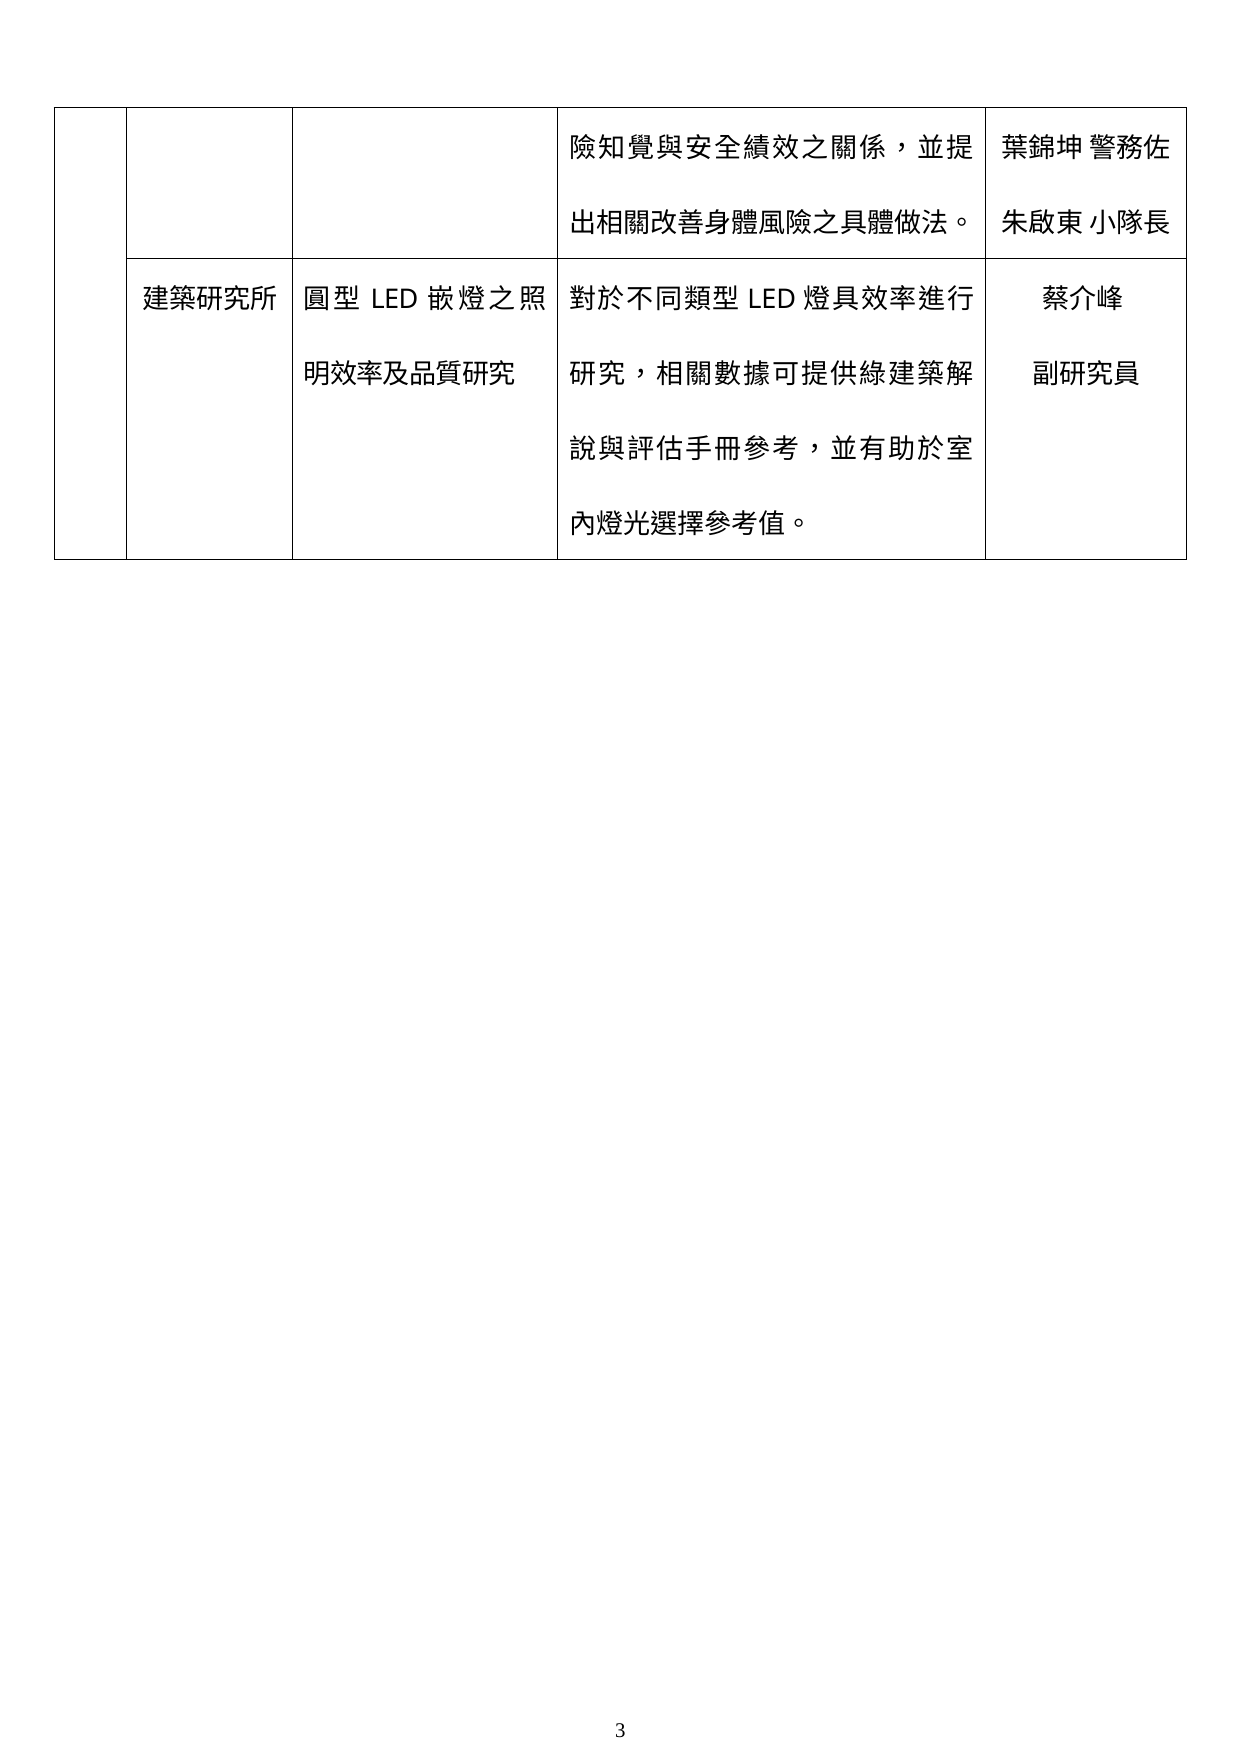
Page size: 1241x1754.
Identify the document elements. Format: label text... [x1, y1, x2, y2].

table_cell [293, 108, 557, 258]
table_cell [55, 108, 126, 559]
table_cell 葉錦坤 警務佐 朱啟東 小隊長 [986, 108, 1186, 258]
table_cell 險知覺與安全績效之關係，並提出相關改善身體風險之具體做法。 [558, 108, 985, 258]
table_cell [127, 108, 292, 258]
table_cell 蔡介峰 副研究員 [986, 259, 1186, 559]
table_cell 圓型LED嵌燈之照明效率及品質研究 [293, 259, 557, 559]
table_cell 建築研究所 [127, 259, 292, 559]
table_cell 對於不同類型LED燈具效率進行研究，相關數據可提供綠建築解說與評估手冊參考，並有助於室內燈光選擇參考值。 [558, 259, 985, 559]
